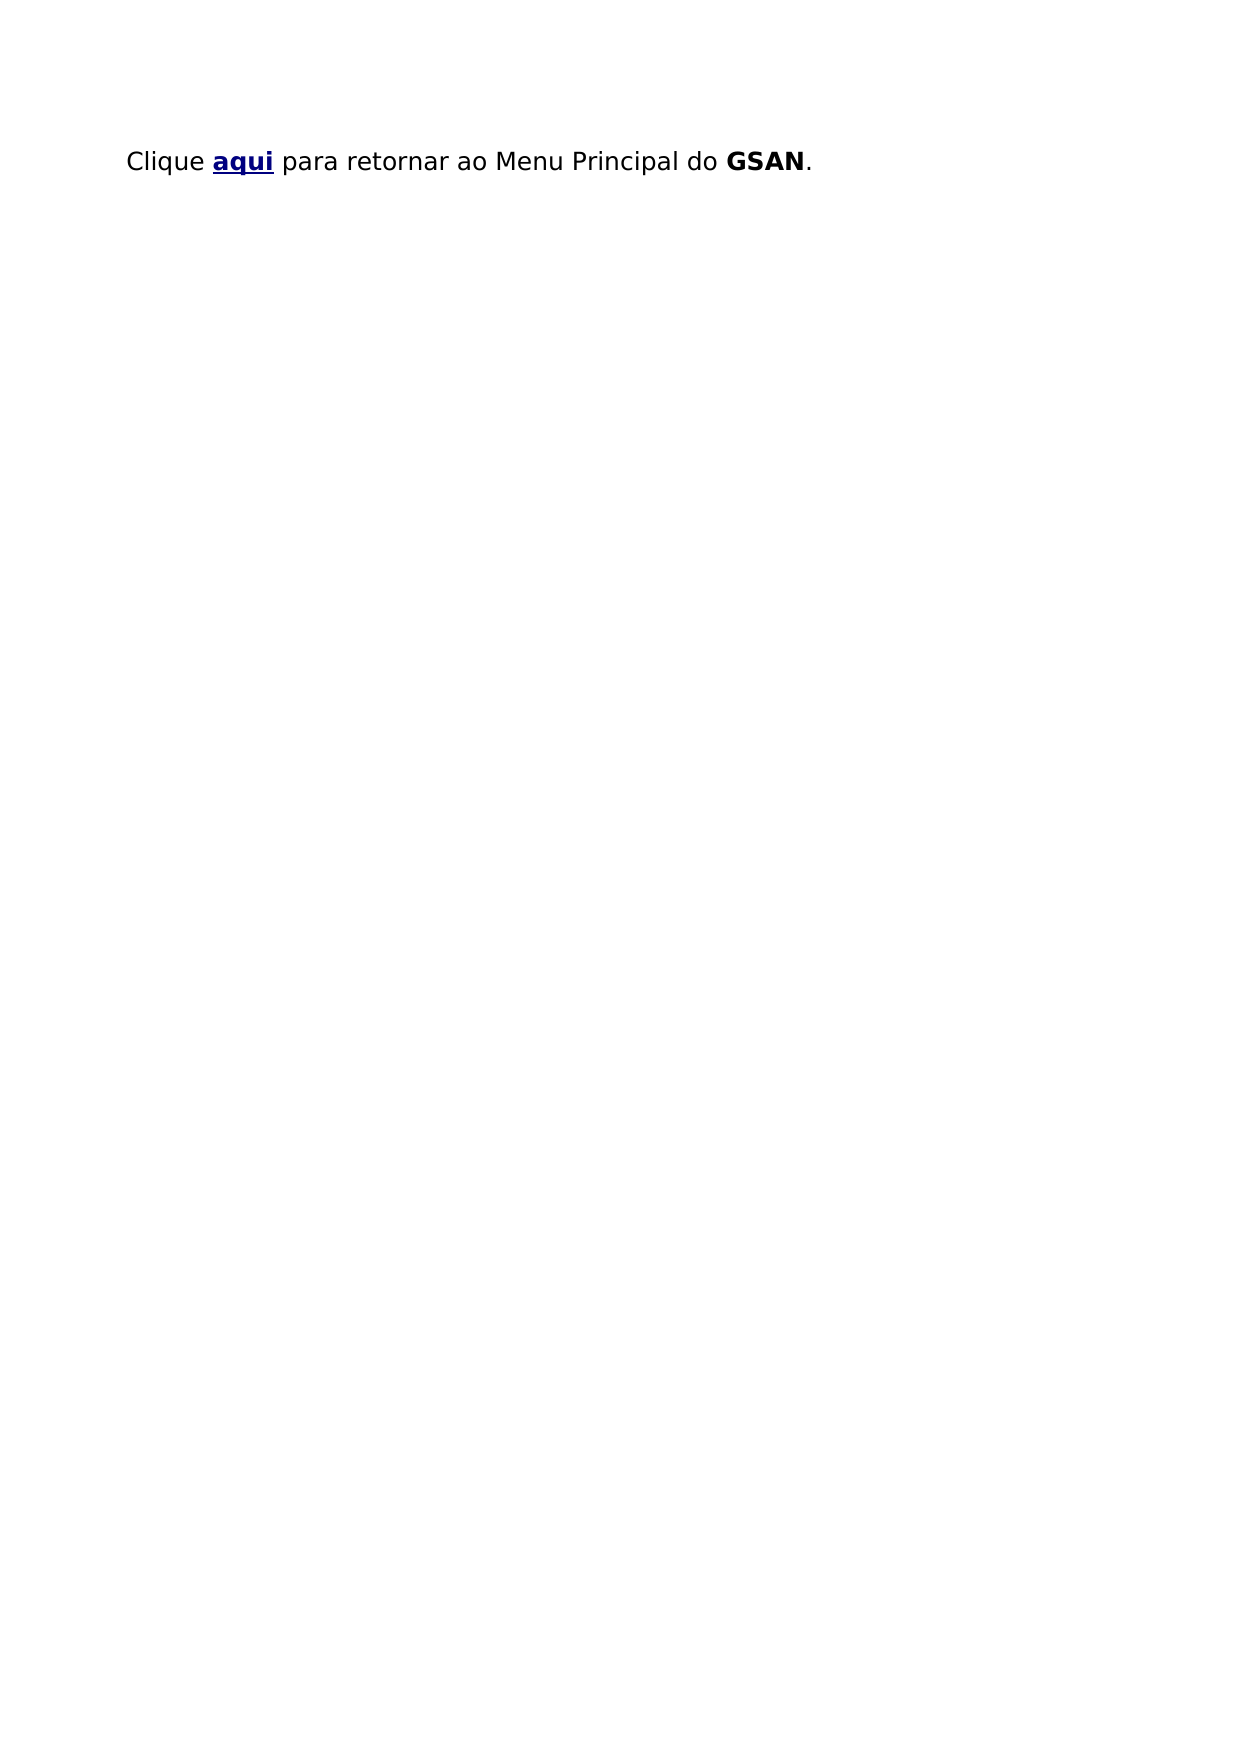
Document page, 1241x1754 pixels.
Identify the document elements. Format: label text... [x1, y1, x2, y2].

text Clique aqui para retornar ao Menu Principal do GSAN. [118, 118, 1122, 176]
